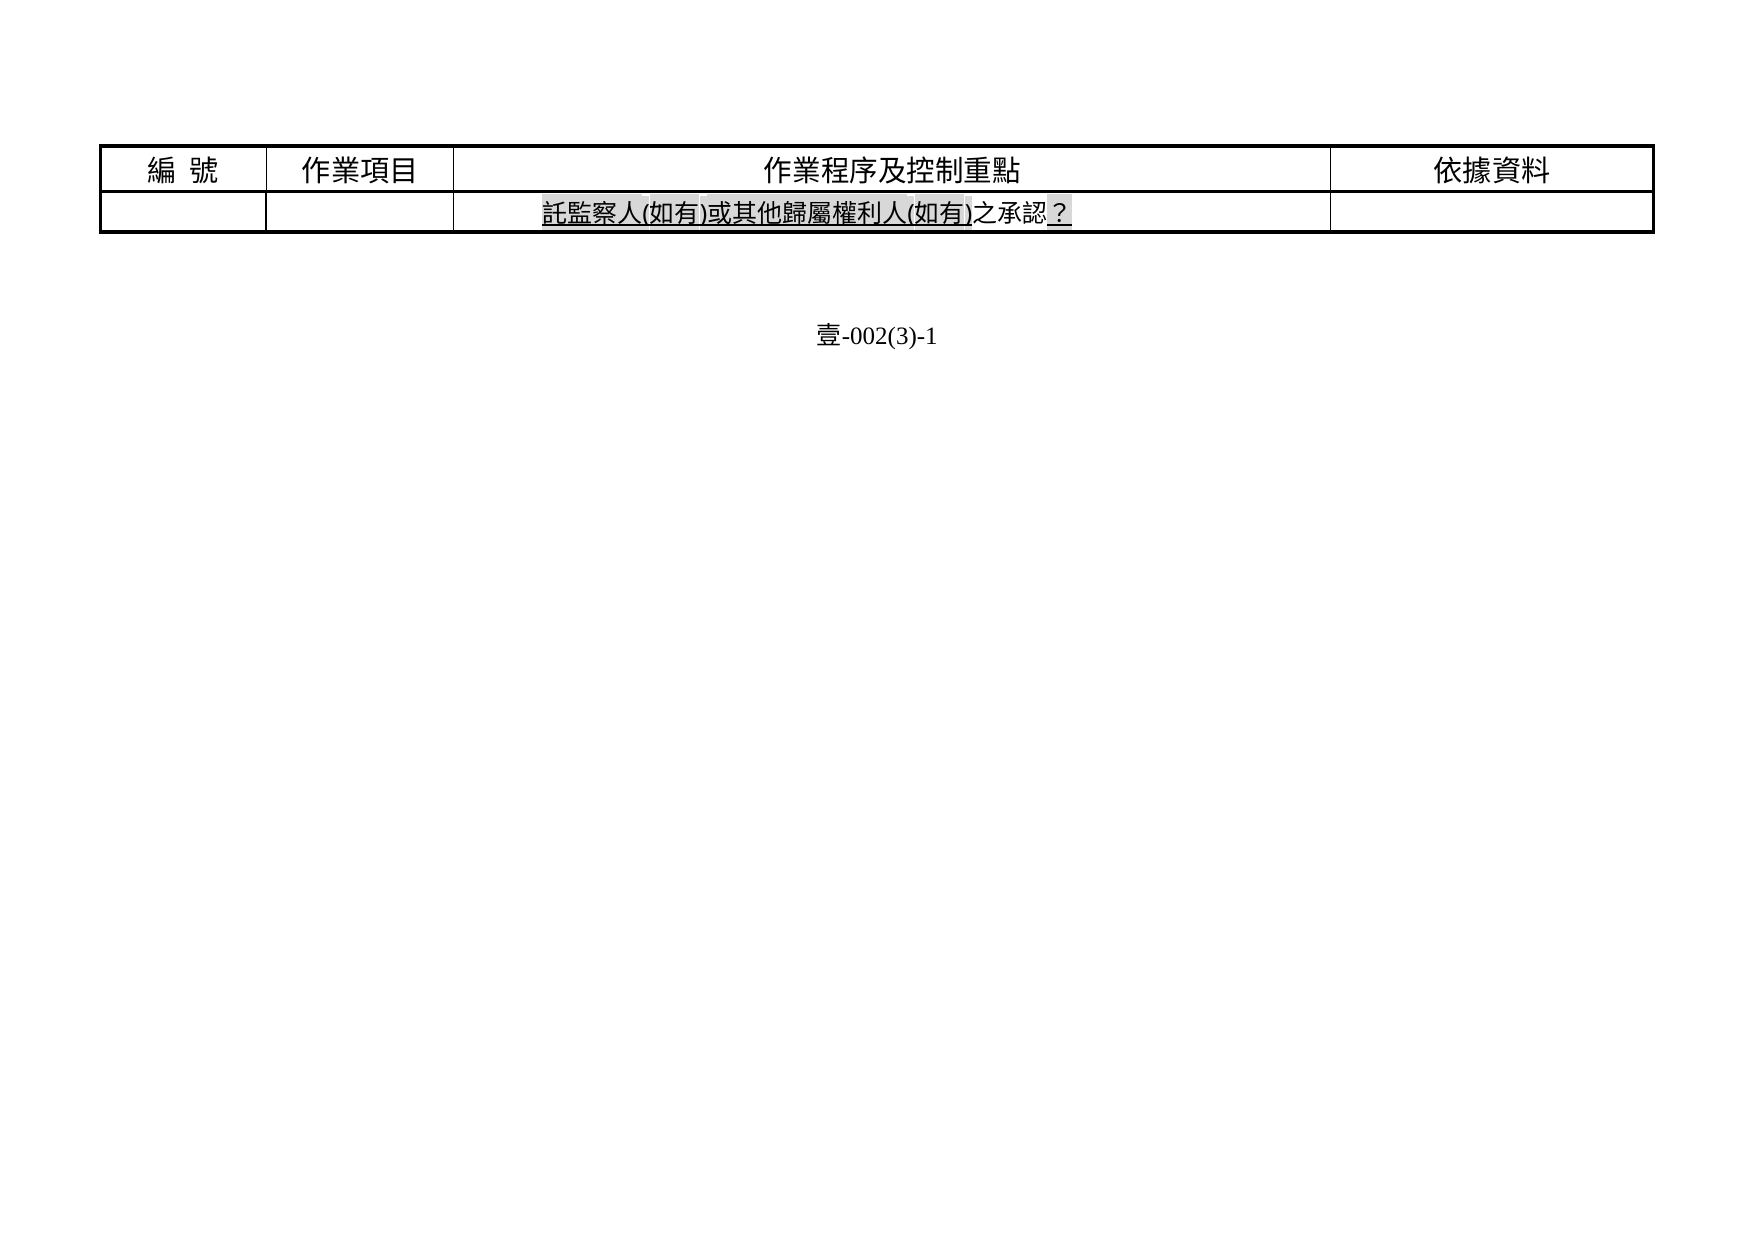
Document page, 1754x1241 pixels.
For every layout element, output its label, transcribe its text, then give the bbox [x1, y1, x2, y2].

table_header 編 號 [102, 148, 266, 190]
table_header 依據資料 [1331, 148, 1652, 190]
text 壹-002(3)-1 [808, 315, 946, 351]
table_cell [102, 193, 265, 230]
table_cell [267, 193, 453, 230]
table_header 作業項目 [267, 148, 453, 190]
table_cell 法令規章： 信託法 信託業法 信託業法施行細則 [1331, 193, 1652, 230]
table_cell 託監察人(如有)或其他歸屬權利人(如有)之承認？ [454, 193, 1330, 230]
table_header 作業程序及控制重點 [454, 148, 1330, 190]
